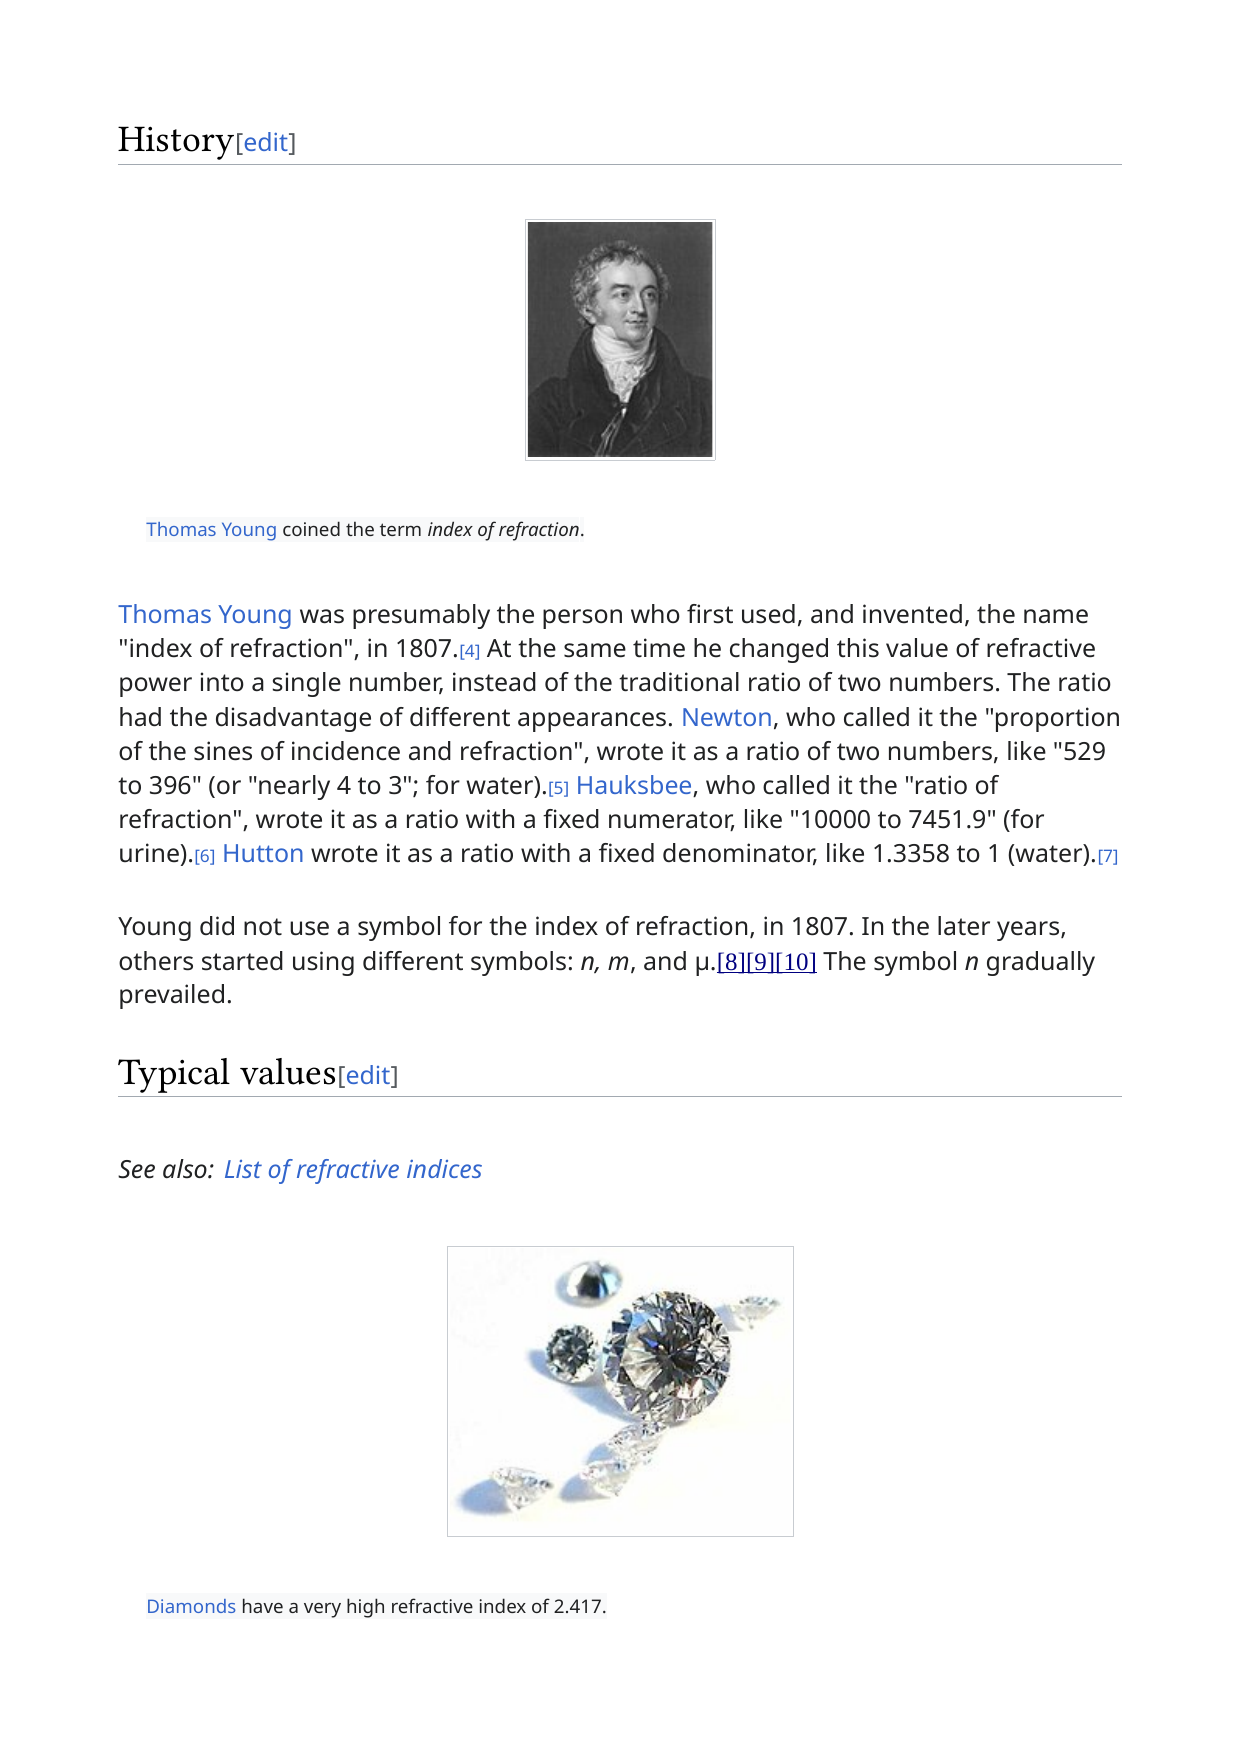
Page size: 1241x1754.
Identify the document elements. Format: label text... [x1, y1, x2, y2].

picture [449, 1248, 791, 1534]
text See also: List of refractive indices [118, 1152, 1122, 1186]
subtitle Typical values[edit] [118, 1051, 1122, 1096]
text Young did not use a symbol for the index of refraction, in 1807. In the later years, others started using different symbols: n, m, and µ.[8][9][10] The symbol n gradually prevailed. [118, 909, 1122, 1011]
text Diamonds have a very high refractive index of 2.417. [123, 1593, 1122, 1619]
picture [527, 222, 713, 457]
subtitle History[edit] [118, 118, 1122, 164]
text Thomas Young was presumably the person who first used, and invented, the name "index of refraction", in 1807.[4] At the same time he changed this value of refractive power into a single number, instead of the traditional ratio of two numbers. The ratio had the disadvantage of different appearances. Newton, who called it the "proportion of the sines of incidence and refraction", wrote it as a ratio of two numbers, like "529 to 396" (or "nearly 4 to 3"; for water).[5] Hauksbee, who called it the "ratio of refraction", wrote it as a ratio with a fixed numerator, like "10000 to 7451.9" (for urine).[6] Hutton wrote it as a ratio with a fixed denominator, like 1.3358 to 1 (water).[7] [118, 597, 1122, 869]
text Thomas Young coined the term index of refraction. [123, 517, 1122, 542]
